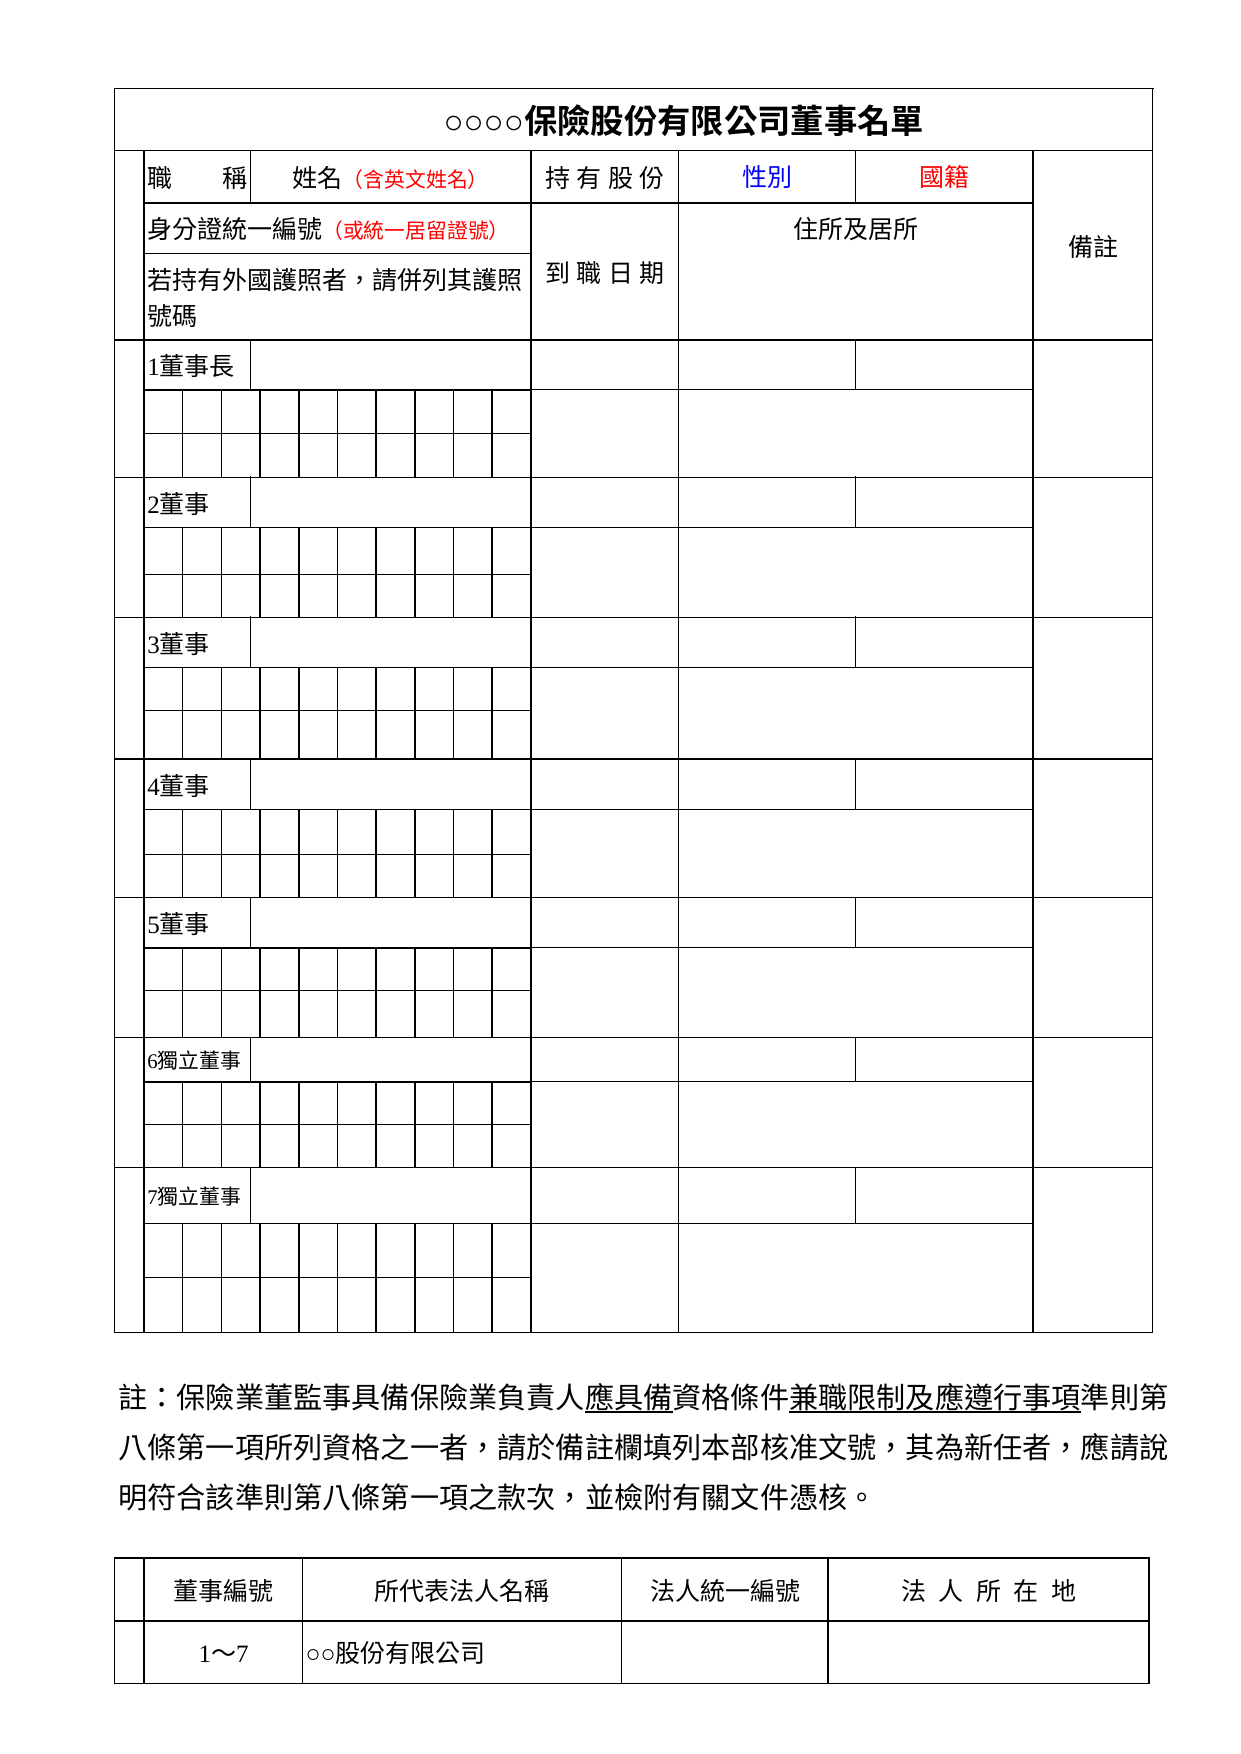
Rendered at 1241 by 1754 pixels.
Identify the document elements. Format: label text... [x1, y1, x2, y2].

table_cell [532, 1082, 678, 1167]
table_cell [183, 434, 221, 476]
table_cell [251, 341, 530, 389]
table_cell [416, 1083, 453, 1124]
table_cell [416, 949, 453, 990]
table_cell [183, 1278, 221, 1332]
table_cell [338, 810, 375, 854]
table_header 董事編號 [145, 1559, 302, 1620]
table_cell [493, 711, 530, 758]
table_cell [183, 1125, 221, 1167]
table_cell [532, 1224, 678, 1332]
table_cell [679, 341, 855, 389]
table_cell [416, 575, 453, 616]
table_cell [493, 855, 530, 897]
table_cell [183, 1083, 221, 1124]
table_cell [222, 1083, 259, 1124]
table_cell [377, 949, 414, 990]
table_cell 姓名（含英文姓名） [251, 151, 530, 202]
table_cell [338, 1083, 375, 1124]
table_cell [377, 991, 414, 1037]
table_cell 住所及居所 [679, 204, 1032, 339]
table_cell [251, 1168, 530, 1222]
table_cell [377, 810, 414, 854]
table_cell 國籍 [856, 151, 1032, 202]
table_cell [377, 1083, 414, 1124]
table_cell [300, 1224, 337, 1277]
table_cell [454, 855, 491, 897]
table_cell [300, 434, 337, 476]
table_cell 到 職 日 期 [532, 204, 678, 339]
table_cell [454, 575, 491, 616]
table_cell [377, 391, 414, 433]
table_cell [145, 855, 182, 897]
table_cell [493, 949, 530, 990]
table_cell [145, 391, 182, 433]
table_cell 備註 [1034, 151, 1152, 339]
table_cell [856, 760, 1032, 809]
table_header [115, 1559, 143, 1620]
table_cell [416, 855, 453, 897]
table_cell 7獨立董事 [145, 1168, 250, 1222]
table_cell [1034, 478, 1152, 616]
table_cell [532, 948, 678, 1037]
table_cell [1034, 760, 1152, 897]
table_cell [261, 528, 298, 573]
table_cell [222, 810, 259, 854]
table_cell [222, 391, 259, 433]
table_cell [222, 991, 259, 1037]
table_cell [454, 991, 491, 1037]
table_cell [261, 434, 298, 476]
table_cell 6獨立董事 [145, 1038, 250, 1081]
table_cell [679, 390, 1032, 476]
table_cell [115, 478, 143, 527]
table_cell [377, 1278, 414, 1332]
table_cell [115, 527, 143, 616]
table_cell [493, 434, 530, 476]
table_cell [300, 1083, 337, 1124]
table_cell [493, 668, 530, 710]
table_cell 身分證統一編號（或統一居留證號） [145, 204, 530, 252]
table_cell [532, 618, 678, 667]
table_cell [338, 1278, 375, 1332]
table_cell [261, 1125, 298, 1167]
table_cell [183, 1224, 221, 1277]
table_cell [222, 668, 259, 710]
text 註：保險業董監事具備保險業負責人應具備資格條件兼職限制及應遵行事項準則第八條第一項所列資格之一者，請於備註欄填列本部核准文號，其為新任者，應請說明符合該準則第八條第一項之款次，並檢附有關文件憑核。 [118, 1367, 1181, 1517]
table_cell [532, 528, 678, 616]
table_cell [222, 711, 259, 758]
table_cell [183, 810, 221, 854]
table_cell [679, 760, 855, 809]
table_cell [1034, 898, 1152, 1037]
table_cell [300, 1278, 337, 1332]
table_cell [679, 898, 855, 947]
table_cell [115, 1081, 143, 1167]
table_cell [622, 1622, 827, 1683]
table_cell [300, 528, 337, 573]
table_cell [300, 575, 337, 616]
table_cell [115, 341, 143, 389]
table_cell [856, 618, 1032, 667]
table_cell [679, 1168, 855, 1222]
table_cell [856, 1038, 1032, 1081]
table_cell [377, 711, 414, 758]
table_cell 性別 [679, 151, 855, 202]
table_cell [261, 711, 298, 758]
table_cell [300, 991, 337, 1037]
table_cell [300, 391, 337, 433]
table_cell [856, 898, 1032, 947]
table_cell [532, 1038, 678, 1081]
table_cell [145, 1083, 182, 1124]
table_cell [261, 1278, 298, 1332]
table_cell [493, 528, 530, 573]
table_cell [1034, 1168, 1152, 1332]
table_cell [115, 1038, 143, 1081]
table_cell [338, 668, 375, 710]
table_cell [679, 528, 1032, 616]
table_cell [300, 668, 337, 710]
table_cell [338, 434, 375, 476]
table_cell [679, 948, 1032, 1037]
table_cell [145, 991, 182, 1037]
table_cell [338, 1224, 375, 1277]
table_cell [454, 810, 491, 854]
table_cell [377, 1125, 414, 1167]
table_cell [300, 810, 337, 854]
table_cell [145, 668, 182, 710]
table_cell [261, 1083, 298, 1124]
table_cell [338, 391, 375, 433]
table_cell [1034, 341, 1152, 476]
table_cell [222, 855, 259, 897]
table_cell [115, 760, 143, 809]
table_cell [679, 1082, 1032, 1167]
table_cell [679, 478, 855, 527]
table_header 法 人 所 在 地 [829, 1559, 1148, 1620]
table_cell [416, 391, 453, 433]
table_cell [222, 1224, 259, 1277]
table_cell [261, 1224, 298, 1277]
table_cell 1董事長 [145, 341, 250, 389]
table_cell [532, 810, 678, 897]
table_cell [145, 949, 182, 990]
table_cell [679, 810, 1032, 897]
table_cell [532, 390, 678, 476]
table_cell [338, 711, 375, 758]
table_cell [416, 434, 453, 476]
table_cell [493, 1278, 530, 1332]
table_cell [183, 528, 221, 573]
table_cell [338, 1125, 375, 1167]
table_cell [679, 1224, 1032, 1332]
table_cell [377, 855, 414, 897]
table_cell [300, 855, 337, 897]
table_cell [115, 389, 143, 476]
table_cell [261, 810, 298, 854]
table_cell [261, 855, 298, 897]
table_cell 3董事 [145, 618, 250, 667]
table_cell [338, 991, 375, 1037]
table_cell ○○股份有限公司 [303, 1622, 621, 1683]
table_cell [261, 391, 298, 433]
table_cell 4董事 [145, 760, 250, 809]
table_cell [300, 949, 337, 990]
table_cell [1034, 618, 1152, 758]
table_cell [679, 1038, 855, 1081]
table_cell [145, 1125, 182, 1167]
table_cell [183, 711, 221, 758]
table_cell [251, 478, 530, 527]
table_cell [300, 1125, 337, 1167]
table_cell [377, 434, 414, 476]
table_cell [145, 575, 182, 616]
table_cell 1～7 [145, 1622, 302, 1683]
table_cell [222, 949, 259, 990]
table_cell [115, 947, 143, 1037]
table_cell [377, 575, 414, 616]
table_cell [416, 991, 453, 1037]
table_cell [115, 809, 143, 897]
table_cell [416, 1125, 453, 1167]
table_header ○○○○保險股份有限公司董事名單 [115, 89, 1152, 150]
table_cell [261, 991, 298, 1037]
table_cell [338, 575, 375, 616]
table_cell [416, 668, 453, 710]
table_header 所代表法人名稱 [303, 1559, 621, 1620]
table_cell 若持有外國護照者，請併列其護照號碼 [145, 254, 530, 339]
table_cell [454, 528, 491, 573]
table_cell [222, 1278, 259, 1332]
table_cell [183, 949, 221, 990]
table_cell [115, 618, 143, 667]
table_cell [532, 898, 678, 947]
table_cell [454, 1083, 491, 1124]
table_cell [532, 760, 678, 809]
table_cell [416, 528, 453, 573]
table_cell [377, 1224, 414, 1277]
table_cell [183, 855, 221, 897]
table_cell 2董事 [145, 478, 250, 527]
table_cell [338, 855, 375, 897]
table_cell [454, 434, 491, 476]
table_cell [454, 668, 491, 710]
table_cell [493, 810, 530, 854]
table_cell [145, 1224, 182, 1277]
table_cell [251, 1038, 530, 1081]
table_cell [222, 575, 259, 616]
table_cell [454, 949, 491, 990]
table_cell [493, 1224, 530, 1277]
table_cell [115, 898, 143, 947]
table_cell [115, 1622, 143, 1683]
table_cell [183, 668, 221, 710]
table_cell [532, 341, 678, 389]
table_cell [856, 1168, 1032, 1222]
table_cell [679, 668, 1032, 758]
table_cell [493, 1083, 530, 1124]
table_cell [183, 391, 221, 433]
table_cell [261, 949, 298, 990]
table_cell [454, 391, 491, 433]
table_cell [145, 1278, 182, 1332]
table_cell [493, 1125, 530, 1167]
table_cell [222, 528, 259, 573]
table_cell [145, 810, 182, 854]
table_cell [145, 434, 182, 476]
table_cell [454, 1278, 491, 1332]
table_cell 職 稱 [145, 151, 250, 202]
table_cell [856, 478, 1032, 527]
table_cell [261, 575, 298, 616]
table_cell [145, 711, 182, 758]
table_cell [145, 528, 182, 573]
table_header 法人統一編號 [622, 1559, 827, 1620]
table_cell [454, 1224, 491, 1277]
table_cell [679, 618, 855, 667]
table_cell 持 有 股 份 [532, 151, 678, 202]
table_cell [115, 667, 143, 758]
table_cell [493, 991, 530, 1037]
table_cell [493, 575, 530, 616]
table_cell [829, 1622, 1148, 1683]
table_cell [454, 711, 491, 758]
table_cell [115, 1168, 143, 1222]
table_cell [856, 341, 1032, 389]
table_cell [493, 391, 530, 433]
table_cell [115, 1223, 143, 1332]
table_cell [251, 760, 530, 809]
table_cell [1034, 1038, 1152, 1167]
table_cell [416, 810, 453, 854]
table_cell [532, 478, 678, 527]
table_cell [251, 898, 530, 947]
table_cell [300, 711, 337, 758]
table_cell [377, 528, 414, 573]
table_cell [416, 1278, 453, 1332]
table_cell [416, 1224, 453, 1277]
table_cell 5董事 [145, 898, 250, 947]
table_cell [454, 1125, 491, 1167]
table_cell [532, 668, 678, 758]
table_cell [338, 528, 375, 573]
table_cell [115, 151, 143, 202]
table_cell [183, 575, 221, 616]
table_cell [377, 668, 414, 710]
table_cell [222, 434, 259, 476]
table_cell [222, 1125, 259, 1167]
table_cell [251, 618, 530, 667]
table_cell [338, 949, 375, 990]
table_cell [261, 668, 298, 710]
table_cell [416, 711, 453, 758]
table_cell [115, 202, 143, 339]
table_cell [183, 991, 221, 1037]
table_cell [532, 1168, 678, 1222]
